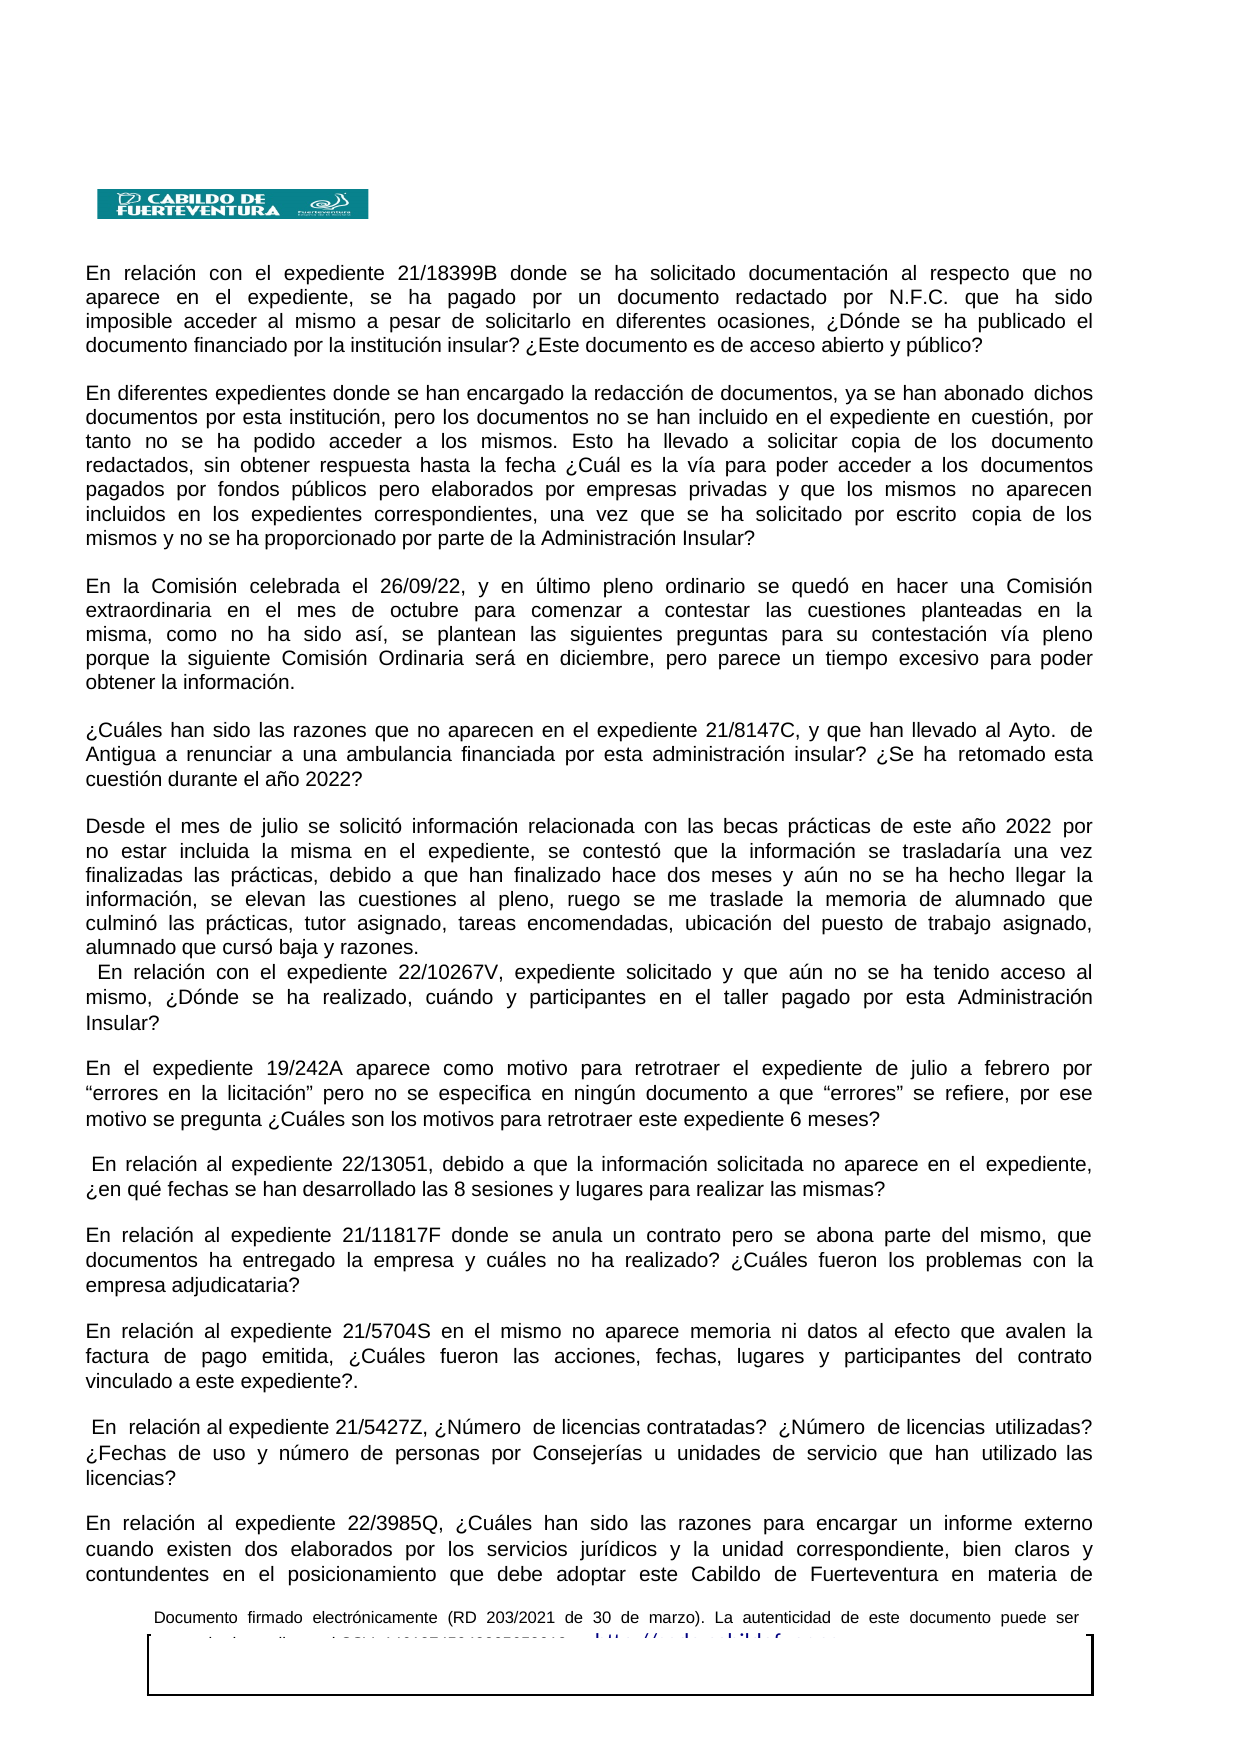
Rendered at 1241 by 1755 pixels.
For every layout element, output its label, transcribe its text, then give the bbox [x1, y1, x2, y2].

text En relación con el expediente 22/10267V, expediente solicitado y que aún no se ha tenido acceso al mismo, ¿Dónde se ha realizado, cuándo y participantes en el taller pagado por esta Administración Insular? [85, 960, 1093, 1034]
text En relación al expediente 22/3985Q, ¿Cuáles han sido las razones para encargar un informe externo cuando existen dos elaborados por los servicios jurídicos y la unidad correspondiente, bien claros y contundentes en el posicionamiento que debe adoptar este Cabildo de Fuerteventura en materia de [85, 1511, 1093, 1586]
text En relación al expediente 21/5427Z, ¿Número de licencias contratadas? ¿Número de licencias utilizadas? ¿Fechas de uso y número de personas por Consejerías u unidades de servicio que han utilizado las licencias? [85, 1415, 1093, 1489]
text Desde el mes de julio se solicitó información relacionada con las becas prácticas de este año 2022 por no estar incluida la misma en el expediente, se contestó que la información se trasladaría una vez finalizadas las prácticas, debido a que han finalizado hace dos meses y aún no se ha hecho llegar la información, se elevan las cuestiones al pleno, ruego se me traslade la memoria de alumnado que culminó las prácticas, tutor asignado, tareas encomendadas, ubicación del puesto de trabajo asignado, alumnado que cursó baja y razones. [85, 814, 1093, 959]
picture [97, 189, 369, 219]
text En relación con el expediente 21/18399B donde se ha solicitado documentación al respecto que no aparece en el expediente, se ha pagado por un documento redactado por N.F.C. que ha sido imposible acceder al mismo a pesar de solicitarlo en diferentes ocasiones, ¿Dónde se ha publicado el documento financiado por la institución insular? ¿Este documento es de acceso abierto y público? [85, 260, 1093, 357]
text En relación al expediente 21/11817F donde se anula un contrato pero se abona parte del mismo, que documentos ha entregado la empresa y cuáles no ha realizado? ¿Cuáles fueron los problemas con la empresa adjudicataria? [85, 1223, 1093, 1297]
text ¿Cuáles han sido las razones que no aparecen en el expediente 21/8147C, y que han llevado al Ayto. de Antigua a renunciar a una ambulancia financiada por esta administración insular? ¿Se ha retomado esta cuestión durante el año 2022? [85, 718, 1093, 790]
text En diferentes expedientes donde se han encargado la redacción de documentos, ya se han abonado dichos documentos por esta institución, pero los documentos no se han incluido en el expediente en cuestión, por tanto no se ha podido acceder a los mismos. Esto ha llevado a solicitar copia de los documento redactados, sin obtener respuesta hasta la fecha ¿Cuál es la vía para poder acceder a los documentos pagados por fondos públicos pero elaborados por empresas privadas y que los mismos no aparecen incluidos en los expedientes correspondientes, una vez que se ha solicitado por escrito copia de los mismos y no se ha proporcionado por parte de la Administración Insular? [85, 381, 1093, 549]
text En el expediente 19/242A aparece como motivo para retrotraer el expediente de julio a febrero por “errores en la licitación” pero no se especifica en ningún documento a que “errores” se refiere, por ese motivo se pregunta ¿Cuáles son los motivos para retrotraer este expediente 6 meses? [85, 1056, 1093, 1130]
text En la Comisión celebrada el 26/09/22, y en último pleno ordinario se quedó en hacer una Comisión extraordinaria en el mes de octubre para comenzar a contestar las cuestiones planteadas en la misma, como no ha sido así, se plantean las siguientes preguntas para su contestación vía pleno porque la siguiente Comisión Ordinaria será en diciembre, pero parece un tiempo excesivo para poder obtener la información. [85, 573, 1093, 694]
text En relación al expediente 22/13051, debido a que la información solicitada no aparece en el expediente, ¿en qué fechas se han desarrollado las 8 sesiones y lugares para realizar las mismas? [85, 1152, 1093, 1201]
text En relación al expediente 21/5704S en el mismo no aparece memoria ni datos al efecto que avalen la factura de pago emitida, ¿Cuáles fueron las acciones, fechas, lugares y participantes del contrato vinculado a este expediente?. [85, 1319, 1093, 1393]
